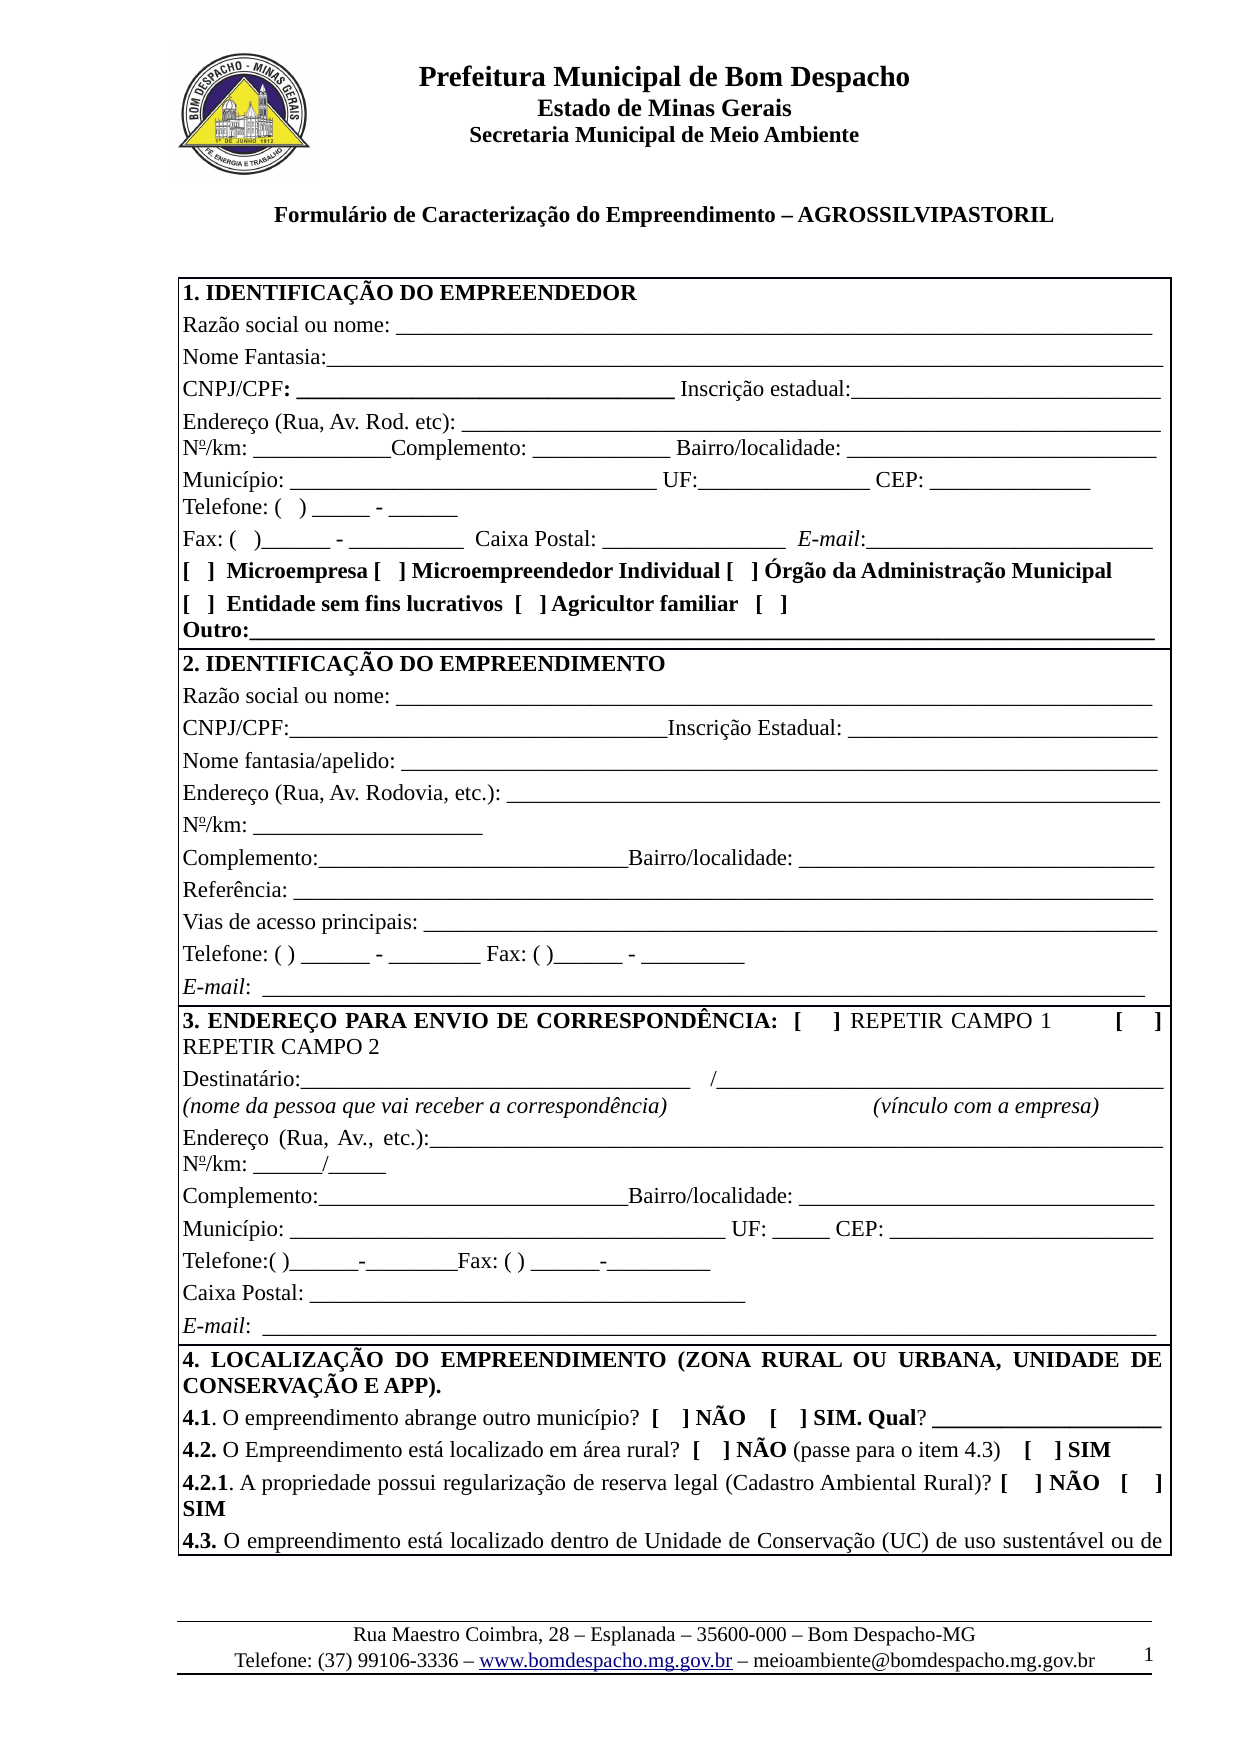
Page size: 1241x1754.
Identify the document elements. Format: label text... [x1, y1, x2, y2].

picture [170, 46, 315, 180]
text Formulário de Caracterização do Empreendimento – AGROSSILVIPASTORIL [177, 201, 1152, 227]
table_header 1. IDENTIFICAÇÃO DO EMPREENDEDOR Razão social ou nome: __________________________________________________________________ Nome Fantasia:_________________________________________________________________________ CNPJ/CPF: _________________________________ Inscrição estadual:___________________________ Endereço (Rua, Av. Rod. etc): _____________________________________________________________ No/km: ____________Complemento: ____________ Bairro/localidade: ___________________________ Município: ________________________________ UF:_______________ CEP: ______________ Telefone: ( ) _____ - ______ Fax: ( )______ - __________ Caixa Postal: ________________ E-mail:_________________________ [ ] Microempresa [ ] Microempreendedor Individual [ ] Órgão da Administração Municipal [ ] Entidade sem fins lucrativos [ ] Agricultor familiar [ ] Outro:_______________________________________________________________________________ [179, 279, 1170, 648]
table_cell 2. IDENTIFICAÇÃO DO EMPREENDIMENTO Razão social ou nome: __________________________________________________________________ CNPJ/CPF:_________________________________Inscrição Estadual: ___________________________ Nome fantasia/apelido: __________________________________________________________________ Endereço (Rua, Av. Rodovia, etc.): _________________________________________________________ No/km: ____________________ Complemento:___________________________Bairro/localidade: _______________________________ Referência: ___________________________________________________________________________ Vias de acesso principais: ________________________________________________________________ Telefone: ( ) ______ - ________ Fax: ( )______ - _________ E-mail: _____________________________________________________________________________ [179, 650, 1170, 1005]
table_cell 3. ENDEREÇO PARA ENVIO DE CORRESPONDÊNCIA: [ ] REPETIR CAMPO 1 [ ] REPETIR CAMPO 2 Destinatário:__________________________________ /_______________________________________ (nome da pessoa que vai receber a correspondência) (vínculo com a empresa) Endereço (Rua, Av., etc.):________________________________________________________________ No/km: ______/_____ Complemento:___________________________Bairro/localidade: _______________________________ Município: ______________________________________ UF: _____ CEP: _______________________ Telefone:( )______-________Fax: ( ) ______-_________ Caixa Postal: ______________________________________ E-mail: ______________________________________________________________________________ [179, 1007, 1170, 1344]
table_cell 4. Localização do empreendimento (zona rural ou urbana, unidade de conservação e app). 4.1. O empreendimento abrange outro município? [ ] NÃO [ ] SIM. Qual? ____________________ 4.2. O Empreendimento está localizado em área rural? [ ] NÃO (passe para o item 4.3) [ ] SIM 4.2.1. A propriedade possui regularização de reserva legal (Cadastro Ambiental Rural)? [ ] NÃO [ ] SIM 4.3. O empreendimento está localizado dentro de Unidade de Conservação (UC) de uso sustentável ou de [179, 1346, 1170, 1554]
